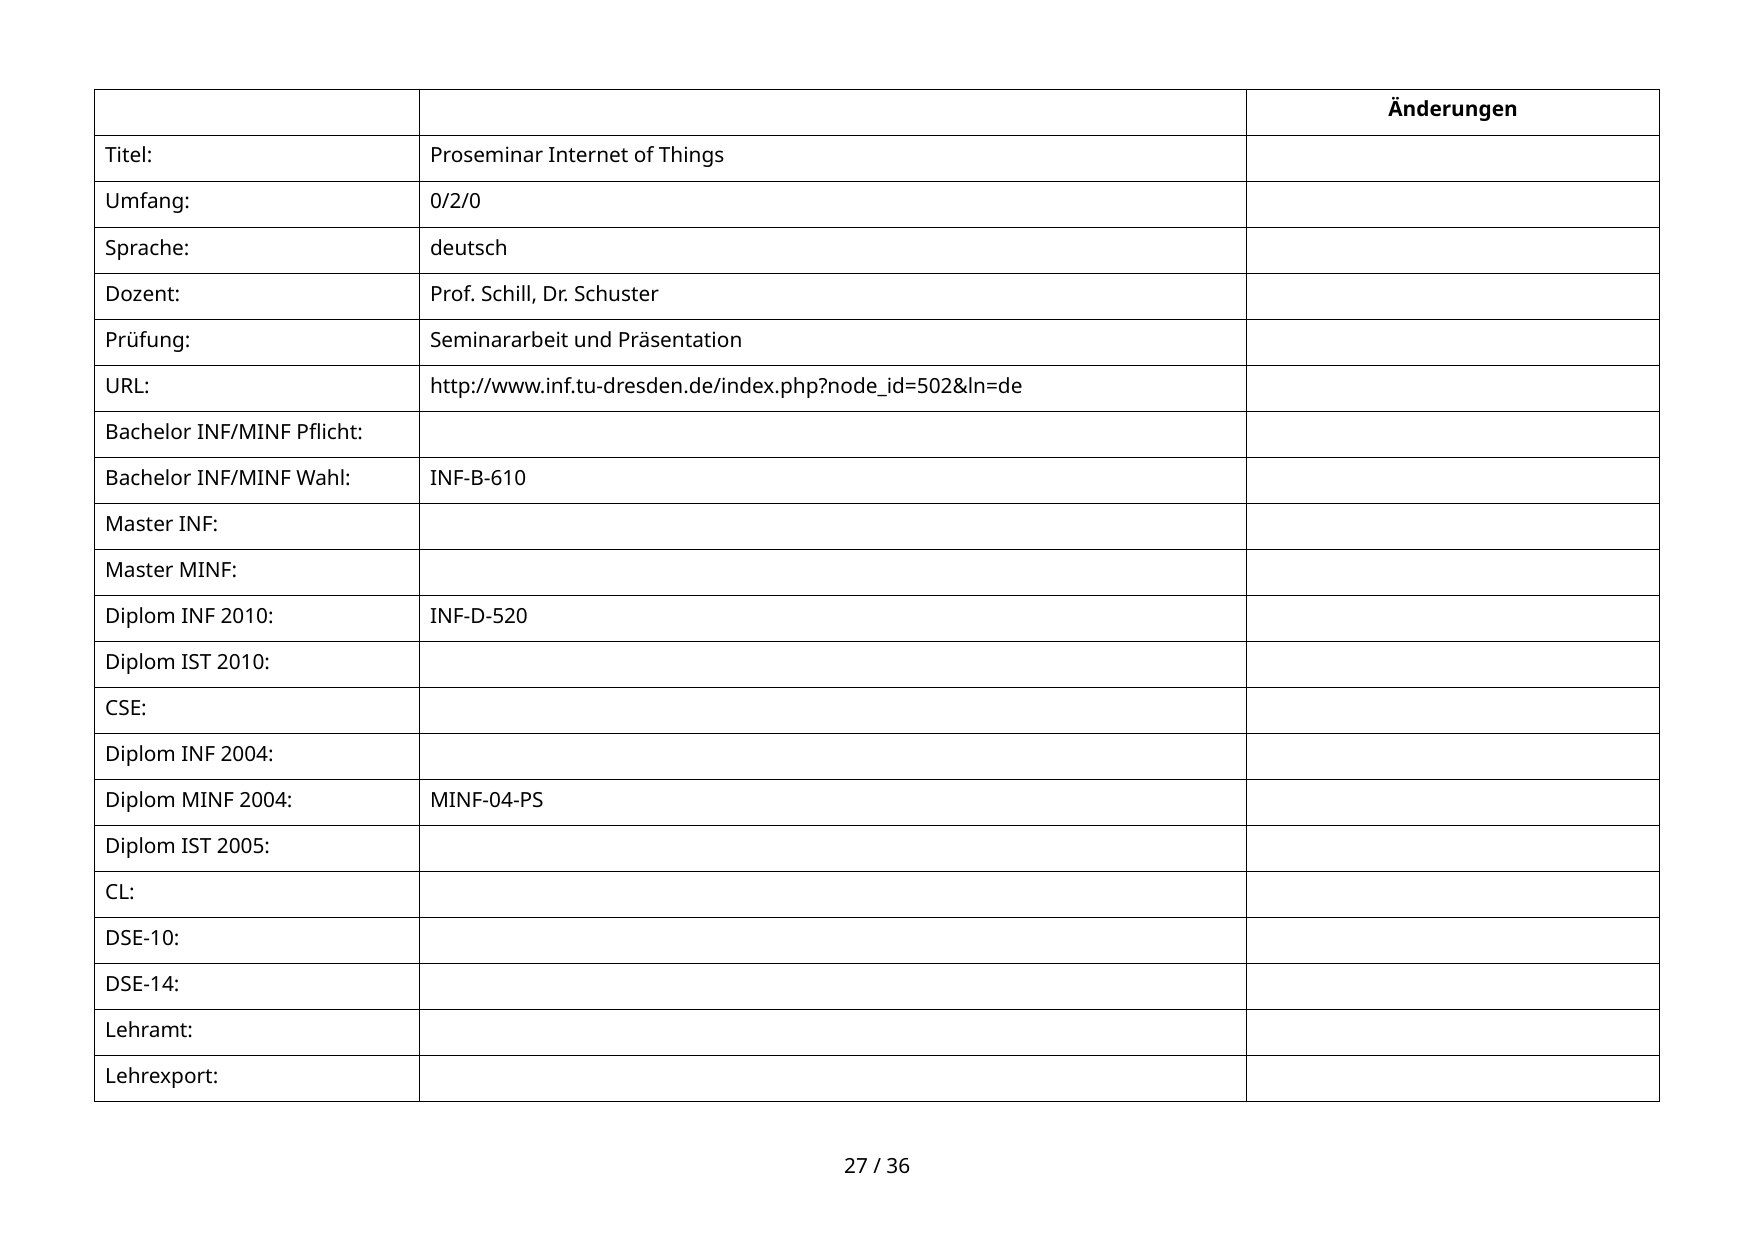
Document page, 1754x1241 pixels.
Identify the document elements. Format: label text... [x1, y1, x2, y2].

table_cell [420, 1056, 1246, 1101]
table_cell [1247, 1010, 1659, 1055]
table_cell [1247, 964, 1659, 1009]
table_cell http://www.inf.tu-dresden.de/index.php?node_id=502&ln=de [420, 366, 1246, 411]
table_cell [1247, 688, 1659, 733]
table_cell [1247, 872, 1659, 917]
table_cell Lehrexport: [95, 1056, 419, 1101]
table_cell [420, 872, 1246, 917]
table_cell Bachelor INF/MINF Pflicht: [95, 412, 419, 457]
table_cell [1247, 734, 1659, 779]
table_header [95, 90, 419, 134]
table_cell Lehramt: [95, 1010, 419, 1055]
table_cell [1247, 826, 1659, 871]
table_cell Umfang: [95, 182, 419, 227]
table_cell [1247, 412, 1659, 457]
table_cell Diplom MINF 2004: [95, 780, 419, 825]
table_cell Dozent: [95, 274, 419, 319]
table_cell INF-B-610 [420, 458, 1246, 503]
table_cell [1247, 550, 1659, 595]
table_cell [420, 918, 1246, 963]
table_cell [1247, 780, 1659, 825]
table_cell Diplom IST 2010: [95, 642, 419, 687]
table_cell Prüfung: [95, 320, 419, 365]
table_cell Sprache: [95, 228, 419, 273]
table_cell [420, 642, 1246, 687]
table_cell [1247, 320, 1659, 365]
table_cell Prof. Schill, Dr. Schuster [420, 274, 1246, 319]
table_cell 0/2/0 [420, 182, 1246, 227]
table_cell [1247, 182, 1659, 227]
table_cell CL: [95, 872, 419, 917]
table_cell CSE: [95, 688, 419, 733]
table_cell [1247, 458, 1659, 503]
table_cell Proseminar Internet of Things [420, 136, 1246, 181]
table_cell [1247, 1056, 1659, 1101]
table_cell URL: [95, 366, 419, 411]
table_cell Master INF: [95, 504, 419, 549]
table_cell [420, 964, 1246, 1009]
table_cell deutsch [420, 228, 1246, 273]
table_cell [420, 504, 1246, 549]
table_cell MINF-04-PS [420, 780, 1246, 825]
table_cell [420, 550, 1246, 595]
table_cell Bachelor INF/MINF Wahl: [95, 458, 419, 503]
table_cell [420, 734, 1246, 779]
table_cell [1247, 228, 1659, 273]
table_cell [1247, 504, 1659, 549]
table_cell [1247, 274, 1659, 319]
table_cell Diplom IST 2005: [95, 826, 419, 871]
table_cell [1247, 918, 1659, 963]
table_cell [420, 688, 1246, 733]
table_cell INF-D-520 [420, 596, 1246, 641]
table_cell Titel: [95, 136, 419, 181]
table_cell Diplom INF 2004: [95, 734, 419, 779]
table_cell [1247, 366, 1659, 411]
table_cell Master MINF: [95, 550, 419, 595]
table_cell [1247, 642, 1659, 687]
table_cell DSE-14: [95, 964, 419, 1009]
table_cell [1247, 596, 1659, 641]
table_cell Diplom INF 2010: [95, 596, 419, 641]
table_cell [420, 1010, 1246, 1055]
table_cell [420, 826, 1246, 871]
table_cell Seminararbeit und Präsentation [420, 320, 1246, 365]
table_cell DSE-10: [95, 918, 419, 963]
table_cell [1247, 136, 1659, 181]
table_header [420, 90, 1246, 134]
table_cell [420, 412, 1246, 457]
table_header Änderungen [1247, 90, 1659, 134]
